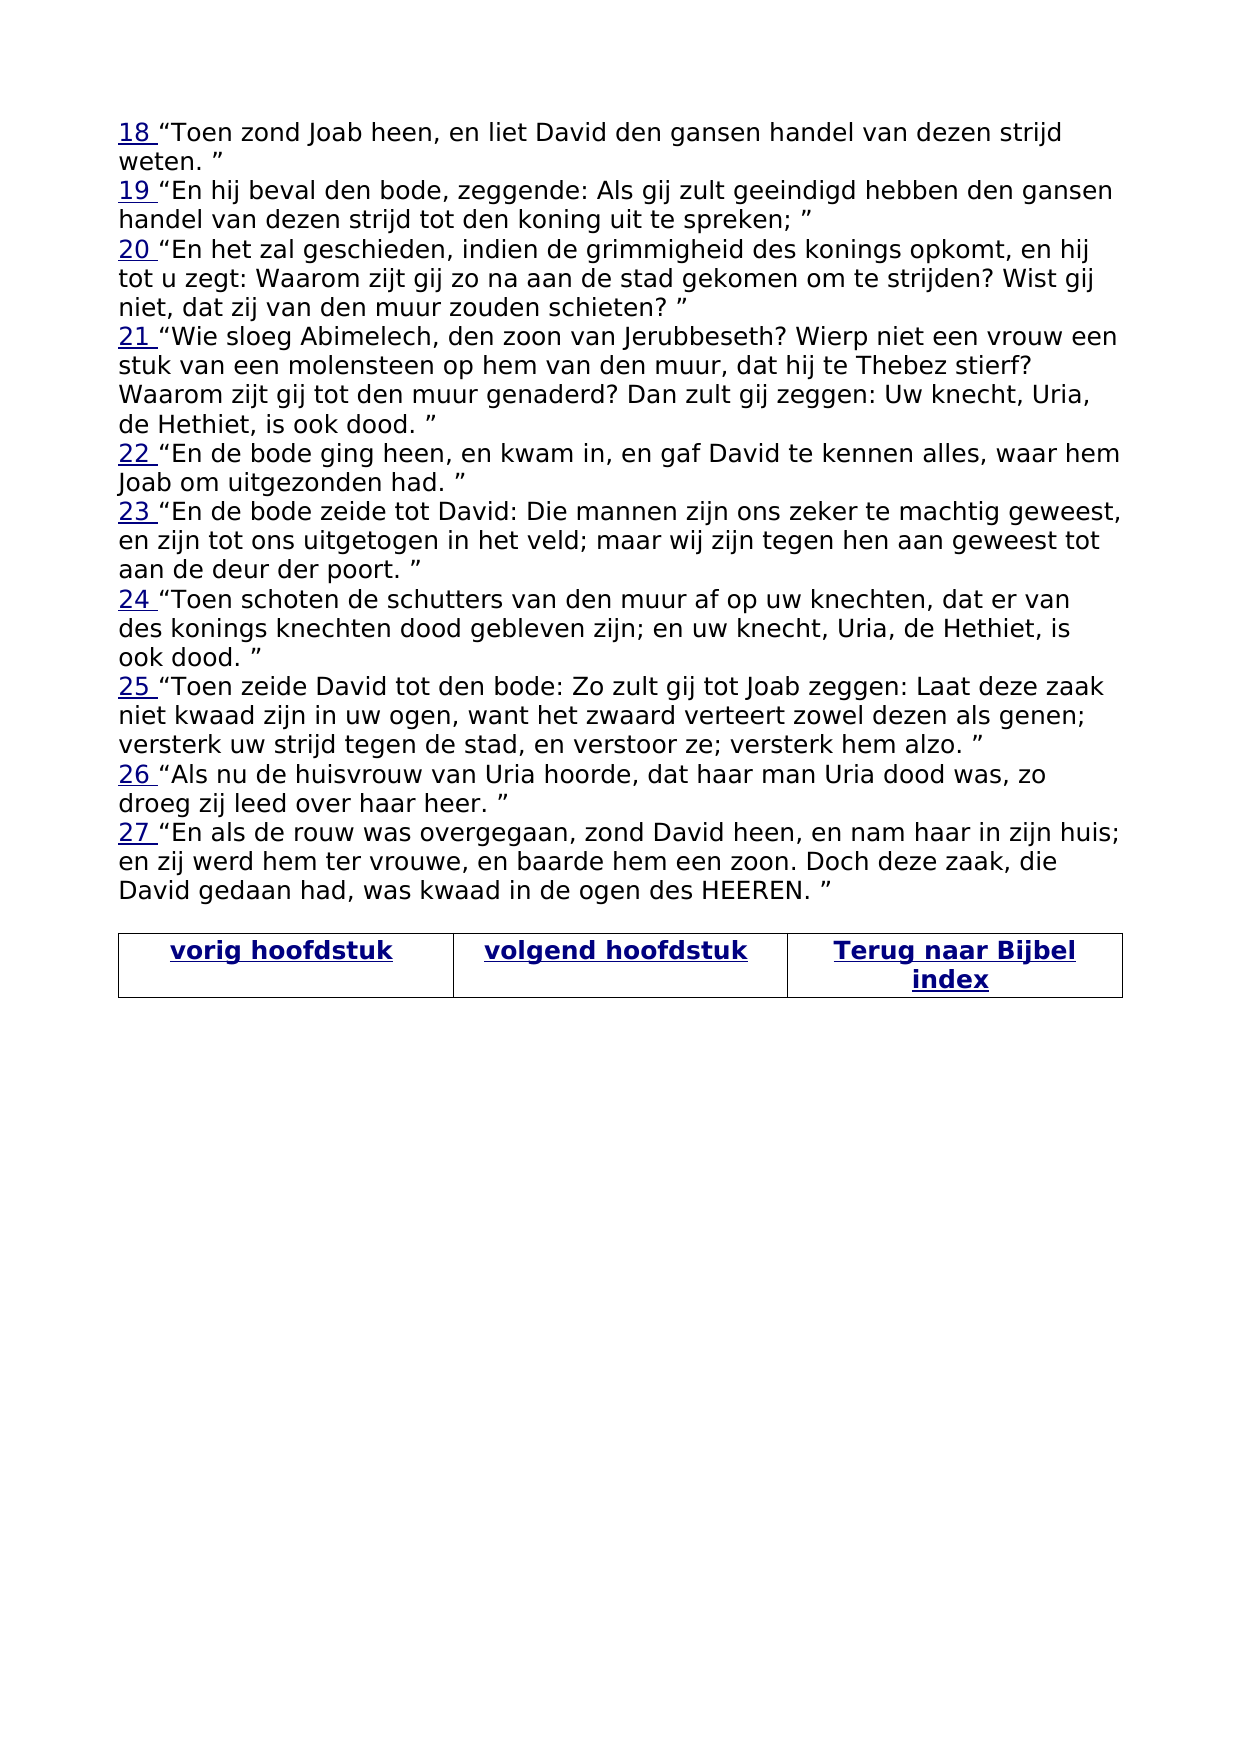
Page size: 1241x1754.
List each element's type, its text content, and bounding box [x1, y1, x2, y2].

table_header volgend hoofdstuk [454, 934, 787, 997]
text 18 “Toen zond Joab heen, en liet David den gansen handel van dezen strijd weten. ” 19 “En hij beval den bode, zeggende: Als gij zult geeindigd hebben den gansen handel van dezen strijd tot den koning uit te spreken; ” 20 “En het zal geschieden, indien de grimmigheid des konings opkomt, en hij tot u zegt: Waarom zijt gij zo na aan de stad gekomen om te strijden? Wist gij niet, dat zij van den muur zouden schieten? ” 21 “Wie sloeg Abimelech, den zoon van Jerubbeseth? Wierp niet een vrouw een stuk van een molensteen op hem van den muur, dat hij te Thebez stierf? Waarom zijt gij tot den muur genaderd? Dan zult gij zeggen: Uw knecht, Uria, de Hethiet, is ook dood. ” 22 “En de bode ging heen, en kwam in, en gaf David te kennen alles, waar hem Joab om uitgezonden had. ” 23 “En de bode zeide tot David: Die mannen zijn ons zeker te machtig geweest, en zijn tot ons uitgetogen in het veld; maar wij zijn tegen hen aan geweest tot aan de deur der poort. ” 24 “Toen schoten de schutters van den muur af op uw knechten, dat er van des konings knechten dood gebleven zijn; en uw knecht, Uria, de Hethiet, is ook dood. ” 25 “Toen zeide David tot den bode: Zo zult gij tot Joab zeggen: Laat deze zaak niet kwaad zijn in uw ogen, want het zwaard verteert zowel dezen als genen; versterk uw strijd tegen de stad, en verstoor ze; versterk hem alzo. ” 26 “Als nu de huisvrouw van Uria hoorde, dat haar man Uria dood was, zo droeg zij leed over haar heer. ” 27 “En als de rouw was overgegaan, zond David heen, en nam haar in zijn huis; en zij werd hem ter vrouwe, en baarde hem een zoon. Doch deze zaak, die David gedaan had, was kwaad in de ogen des HEEREN. ” [118, 118, 1122, 906]
table_header Terug naar Bijbel index [788, 934, 1122, 997]
table_header vorig hoofdstuk [119, 934, 453, 997]
